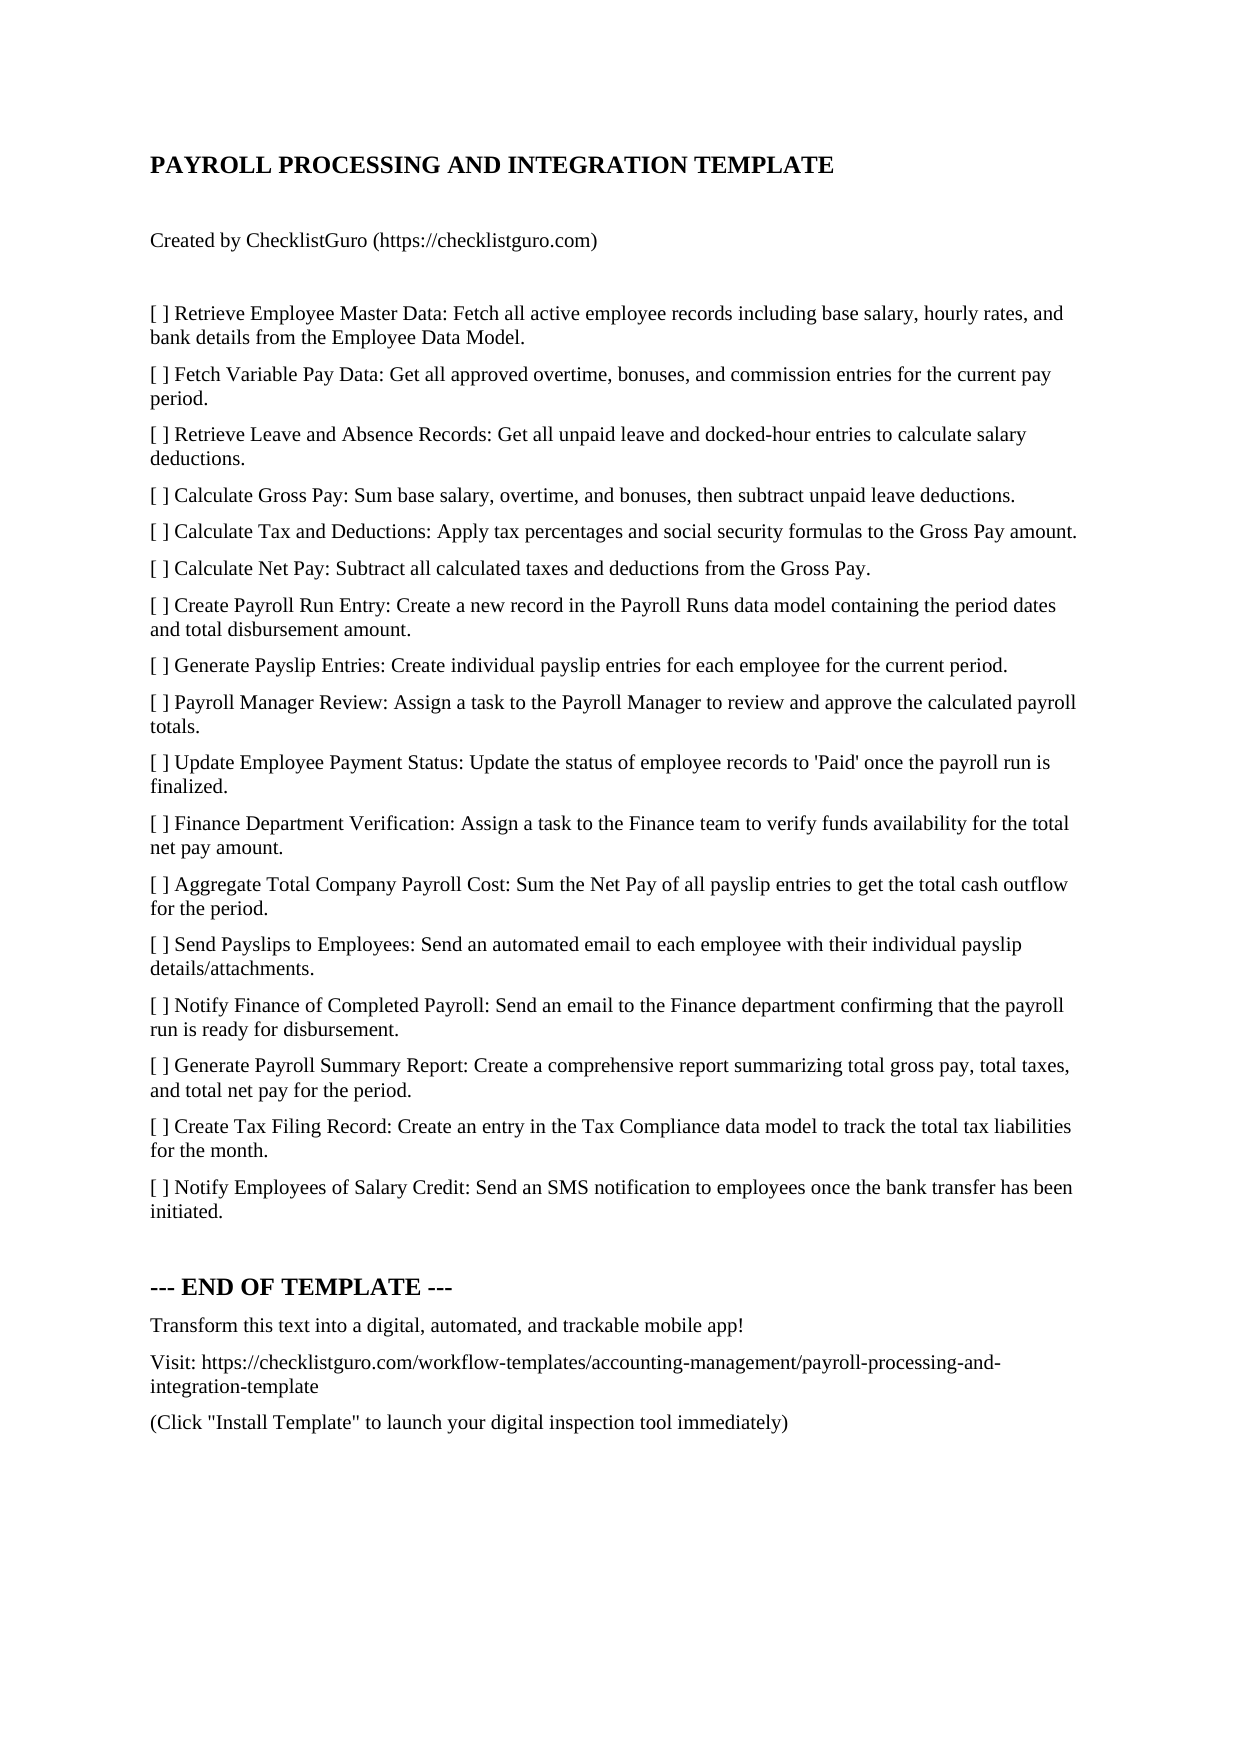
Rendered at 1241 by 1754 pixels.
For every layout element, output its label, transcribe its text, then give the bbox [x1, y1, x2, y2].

text (Click "Install Template" to launch your digital inspection tool immediately) [150, 1410, 1090, 1434]
text [ ] Generate Payroll Summary Report: Create a comprehensive report summarizing total gross pay, total taxes, and total net pay for the period. [150, 1053, 1090, 1102]
text [ ] Update Employee Payment Status: Update the status of employee records to 'Paid' once the payroll run is finalized. [150, 750, 1090, 798]
text PAYROLL PROCESSING AND INTEGRATION TEMPLATE [150, 150, 1090, 179]
text [ ] Generate Payslip Entries: Create individual payslip entries for each employee for the current period. [150, 653, 1090, 677]
text [ ] Send Payslips to Employees: Send an automated email to each employee with their individual payslip details/attachments. [150, 932, 1090, 980]
text [ ] Create Payroll Run Entry: Create a new record in the Payroll Runs data model containing the period dates and total disbursement amount. [150, 592, 1090, 641]
text --- END OF TEMPLATE --- [150, 1272, 1090, 1301]
text [ ] Calculate Gross Pay: Sum base salary, overtime, and bonuses, then subtract unpaid leave deductions. [150, 483, 1090, 507]
text Transform this text into a digital, automated, and trackable mobile app! [150, 1313, 1090, 1337]
text [ ] Notify Finance of Completed Payroll: Send an email to the Finance department confirming that the payroll run is ready for disbursement. [150, 993, 1090, 1041]
text [ ] Calculate Tax and Deductions: Apply tax percentages and social security formulas to the Gross Pay amount. [150, 519, 1090, 543]
text [ ] Finance Department Verification: Assign a task to the Finance team to verify funds availability for the total net pay amount. [150, 811, 1090, 859]
text Created by ChecklistGuro (https://checklistguro.com) [150, 228, 1090, 252]
text [ ] Retrieve Employee Master Data: Fetch all active employee records including base salary, hourly rates, and bank details from the Employee Data Model. [150, 301, 1090, 349]
text [ ] Fetch Variable Pay Data: Get all approved overtime, bonuses, and commission entries for the current pay period. [150, 362, 1090, 410]
text [ ] Aggregate Total Company Payroll Cost: Sum the Net Pay of all payslip entries to get the total cash outflow for the period. [150, 872, 1090, 920]
text [ ] Notify Employees of Salary Credit: Send an SMS notification to employees once the bank transfer has been initiated. [150, 1175, 1090, 1223]
text [ ] Retrieve Leave and Absence Records: Get all unpaid leave and docked-hour entries to calculate salary deductions. [150, 422, 1090, 470]
text Visit: https://checklistguro.com/workflow-templates/accounting-management/payroll-processing-and-integration-template [150, 1350, 1090, 1398]
text [ ] Create Tax Filing Record: Create an entry in the Tax Compliance data model to track the total tax liabilities for the month. [150, 1114, 1090, 1162]
text [ ] Calculate Net Pay: Subtract all calculated taxes and deductions from the Gross Pay. [150, 556, 1090, 580]
text [ ] Payroll Manager Review: Assign a task to the Payroll Manager to review and approve the calculated payroll totals. [150, 690, 1090, 738]
